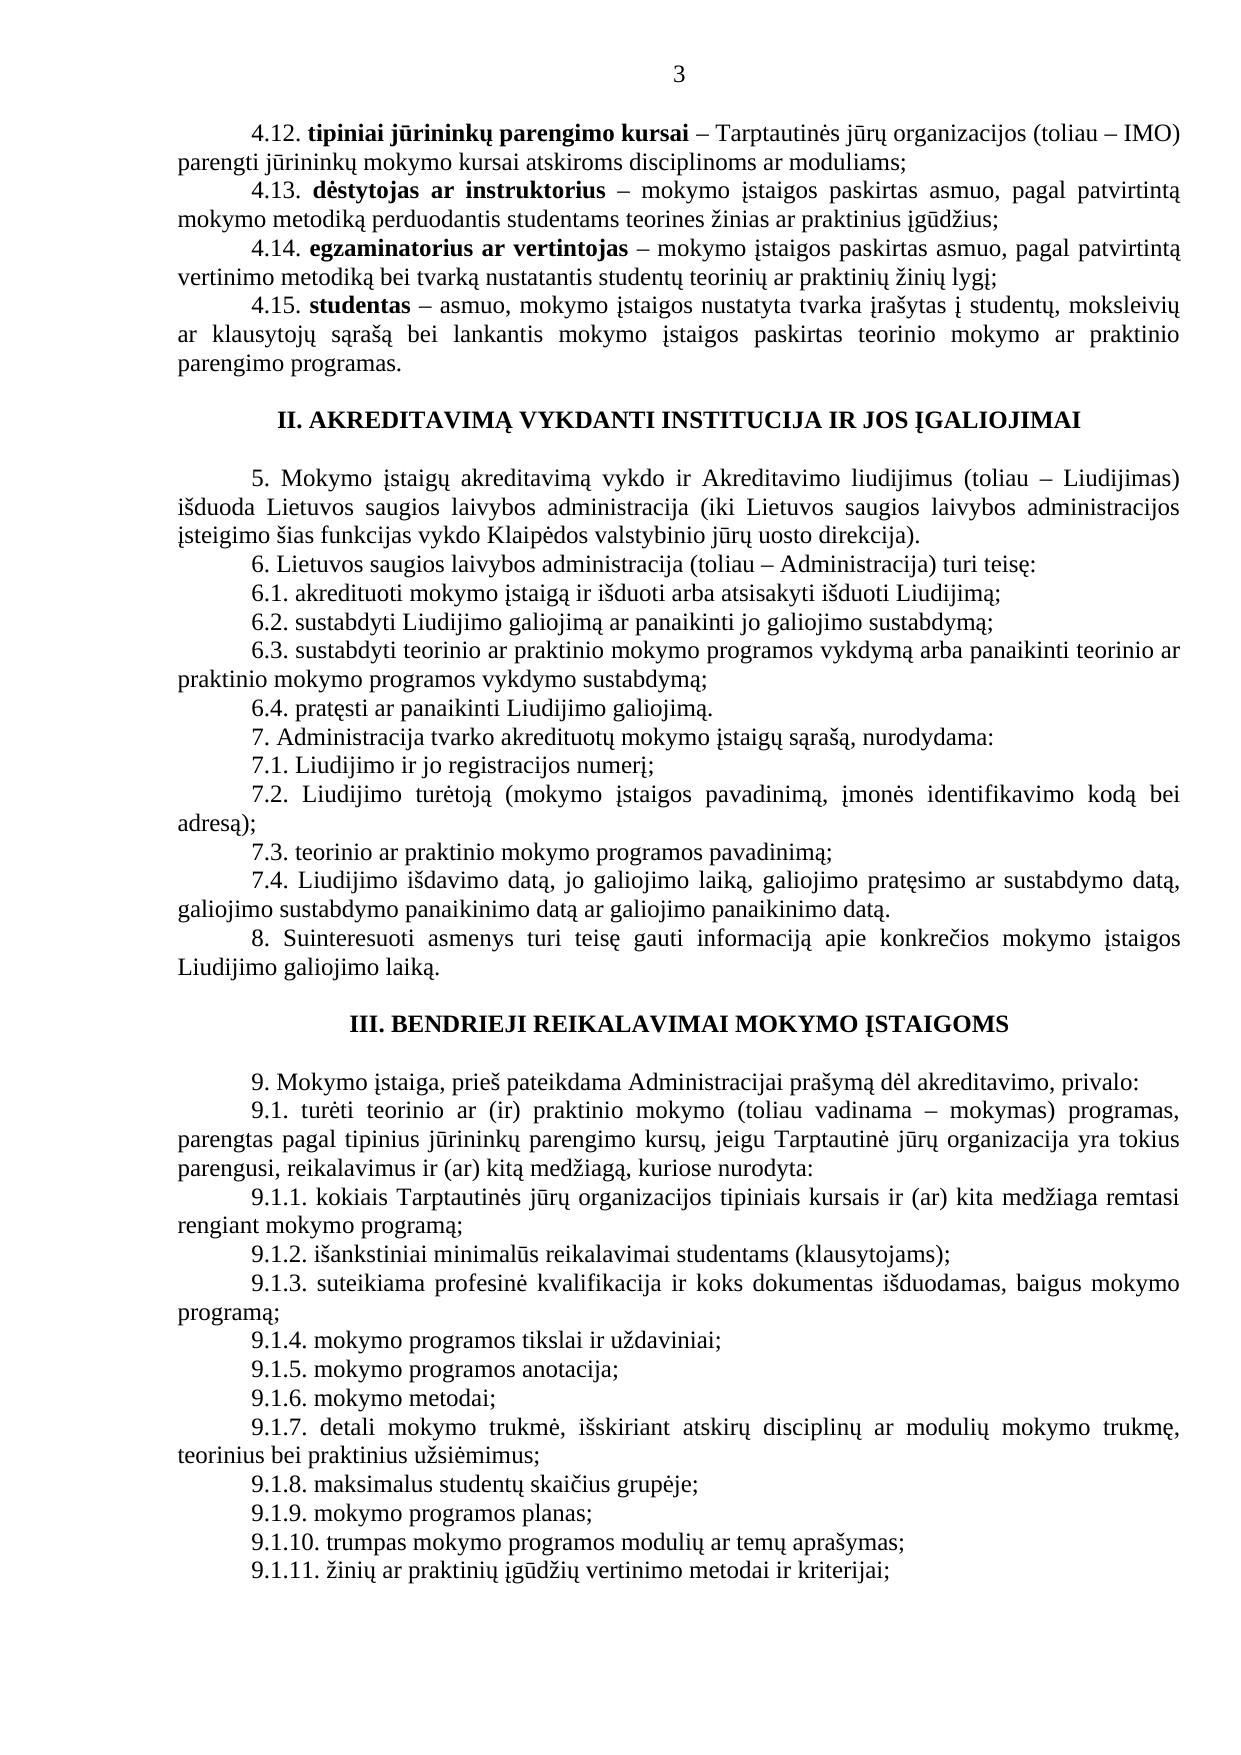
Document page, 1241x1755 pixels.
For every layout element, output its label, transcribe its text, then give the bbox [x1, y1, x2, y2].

text 6.2. sustabdyti Liudijimo galiojimą ar panaikinti jo galiojimo sustabdymą; [177, 607, 1181, 636]
text 9.1.5. mokymo programos anotacija; [177, 1354, 1181, 1383]
text 7. Administracija tvarko akredituotų mokymo įstaigų sąrašą, nurodydama: [177, 722, 1181, 751]
text 9.1.7. detali mokymo trukmė, išskiriant atskirų disciplinų ar modulių mokymo trukmę, teorinius bei praktinius užsiėmimus; [177, 1412, 1181, 1469]
text 9.1. turėti teorinio ar (ir) praktinio mokymo (toliau vadinama – mokymas) programas, parengtas pagal tipinius jūrininkų parengimo kursų, jeigu Tarptautinė jūrų organizacija yra tokius parengusi, reikalavimus ir (ar) kitą medžiagą, kuriose nurodyta: [177, 1096, 1181, 1182]
text 9. Mokymo įstaiga, prieš pateikdama Administracijai prašymą dėl akreditavimo, privalo: [177, 1067, 1181, 1096]
text 9.1.10. trumpas mokymo programos modulių ar temų aprašymas; [177, 1527, 1181, 1556]
text 9.1.11. žinių ar praktinių įgūdžių vertinimo metodai ir kriterijai; [177, 1556, 1181, 1584]
text II. AKREDITAVIMĄ VYKDANTI INSTITUCIJA IR JOS ĮGALIOJIMAI [177, 406, 1181, 434]
text 7.3. teorinio ar praktinio mokymo programos pavadinimą; [177, 837, 1181, 866]
text 4.15. studentas – asmuo, mokymo įstaigos nustatyta tvarka įrašytas į studentų, moksleivių ar klausytojų sąrašą bei lankantis mokymo įstaigos paskirtas teorinio mokymo ar praktinio parengimo programas. [177, 291, 1181, 377]
text 6.4. pratęsti ar panaikinti Liudijimo galiojimą. [177, 693, 1181, 722]
text 9.1.9. mokymo programos planas; [177, 1498, 1181, 1527]
text 9.1.8. maksimalus studentų skaičius grupėje; [177, 1469, 1181, 1498]
text 4.13. dėstytojas ar instruktorius – mokymo įstaigos paskirtas asmuo, pagal patvirtintą mokymo metodiką perduodantis studentams teorines žinias ar praktinius įgūdžius; [177, 176, 1181, 233]
text 7.2. Liudijimo turėtoją (mokymo įstaigos pavadinimą, įmonės identifikavimo kodą bei adresą); [177, 779, 1181, 837]
text 6. Lietuvos saugios laivybos administracija (toliau – Administracija) turi teisę: [177, 549, 1181, 578]
text 6.3. sustabdyti teorinio ar praktinio mokymo programos vykdymą arba panaikinti teorinio ar praktinio mokymo programos vykdymo sustabdymą; [177, 636, 1181, 693]
text 9.1.3. suteikiama profesinė kvalifikacija ir koks dokumentas išduodamas, baigus mokymo programą; [177, 1268, 1181, 1326]
text 4.12. tipiniai jūrininkų parengimo kursai – Tarptautinės jūrų organizacijos (toliau – IMO) parengti jūrininkų mokymo kursai atskiroms disciplinoms ar moduliams; [177, 118, 1181, 176]
text 5. Mokymo įstaigų akreditavimą vykdo ir Akreditavimo liudijimus (toliau – Liudijimas) išduoda Lietuvos saugios laivybos administracija (iki Lietuvos saugios laivybos administracijos įsteigimo šias funkcijas vykdo Klaipėdos valstybinio jūrų uosto direkcija). [177, 463, 1181, 549]
text 4.14. egzaminatorius ar vertintojas – mokymo įstaigos paskirtas asmuo, pagal patvirtintą vertinimo metodiką bei tvarką nustatantis studentų teorinių ar praktinių žinių lygį; [177, 233, 1181, 291]
text 9.1.1. kokiais Tarptautinės jūrų organizacijos tipiniais kursais ir (ar) kita medžiaga remtasi rengiant mokymo programą; [177, 1182, 1181, 1239]
text 9.1.6. mokymo metodai; [177, 1383, 1181, 1412]
text 9.1.4. mokymo programos tikslai ir uždaviniai; [177, 1326, 1181, 1354]
text 7.4. Liudijimo išdavimo datą, jo galiojimo laiką, galiojimo pratęsimo ar sustabdymo datą, galiojimo sustabdymo panaikinimo datą ar galiojimo panaikinimo datą. [177, 866, 1181, 923]
text III. BENDRIEJI REIKALAVIMAI MOKYMO ĮSTAIGOMS [177, 1009, 1181, 1038]
text 8. Suinteresuoti asmenys turi teisę gauti informaciją apie konkrečios mokymo įstaigos Liudijimo galiojimo laiką. [177, 923, 1181, 981]
text 9.1.2. išankstiniai minimalūs reikalavimai studentams (klausytojams); [177, 1239, 1181, 1268]
text 7.1. Liudijimo ir jo registracijos numerį; [177, 751, 1181, 779]
text 6.1. akredituoti mokymo įstaigą ir išduoti arba atsisakyti išduoti Liudijimą; [177, 578, 1181, 607]
